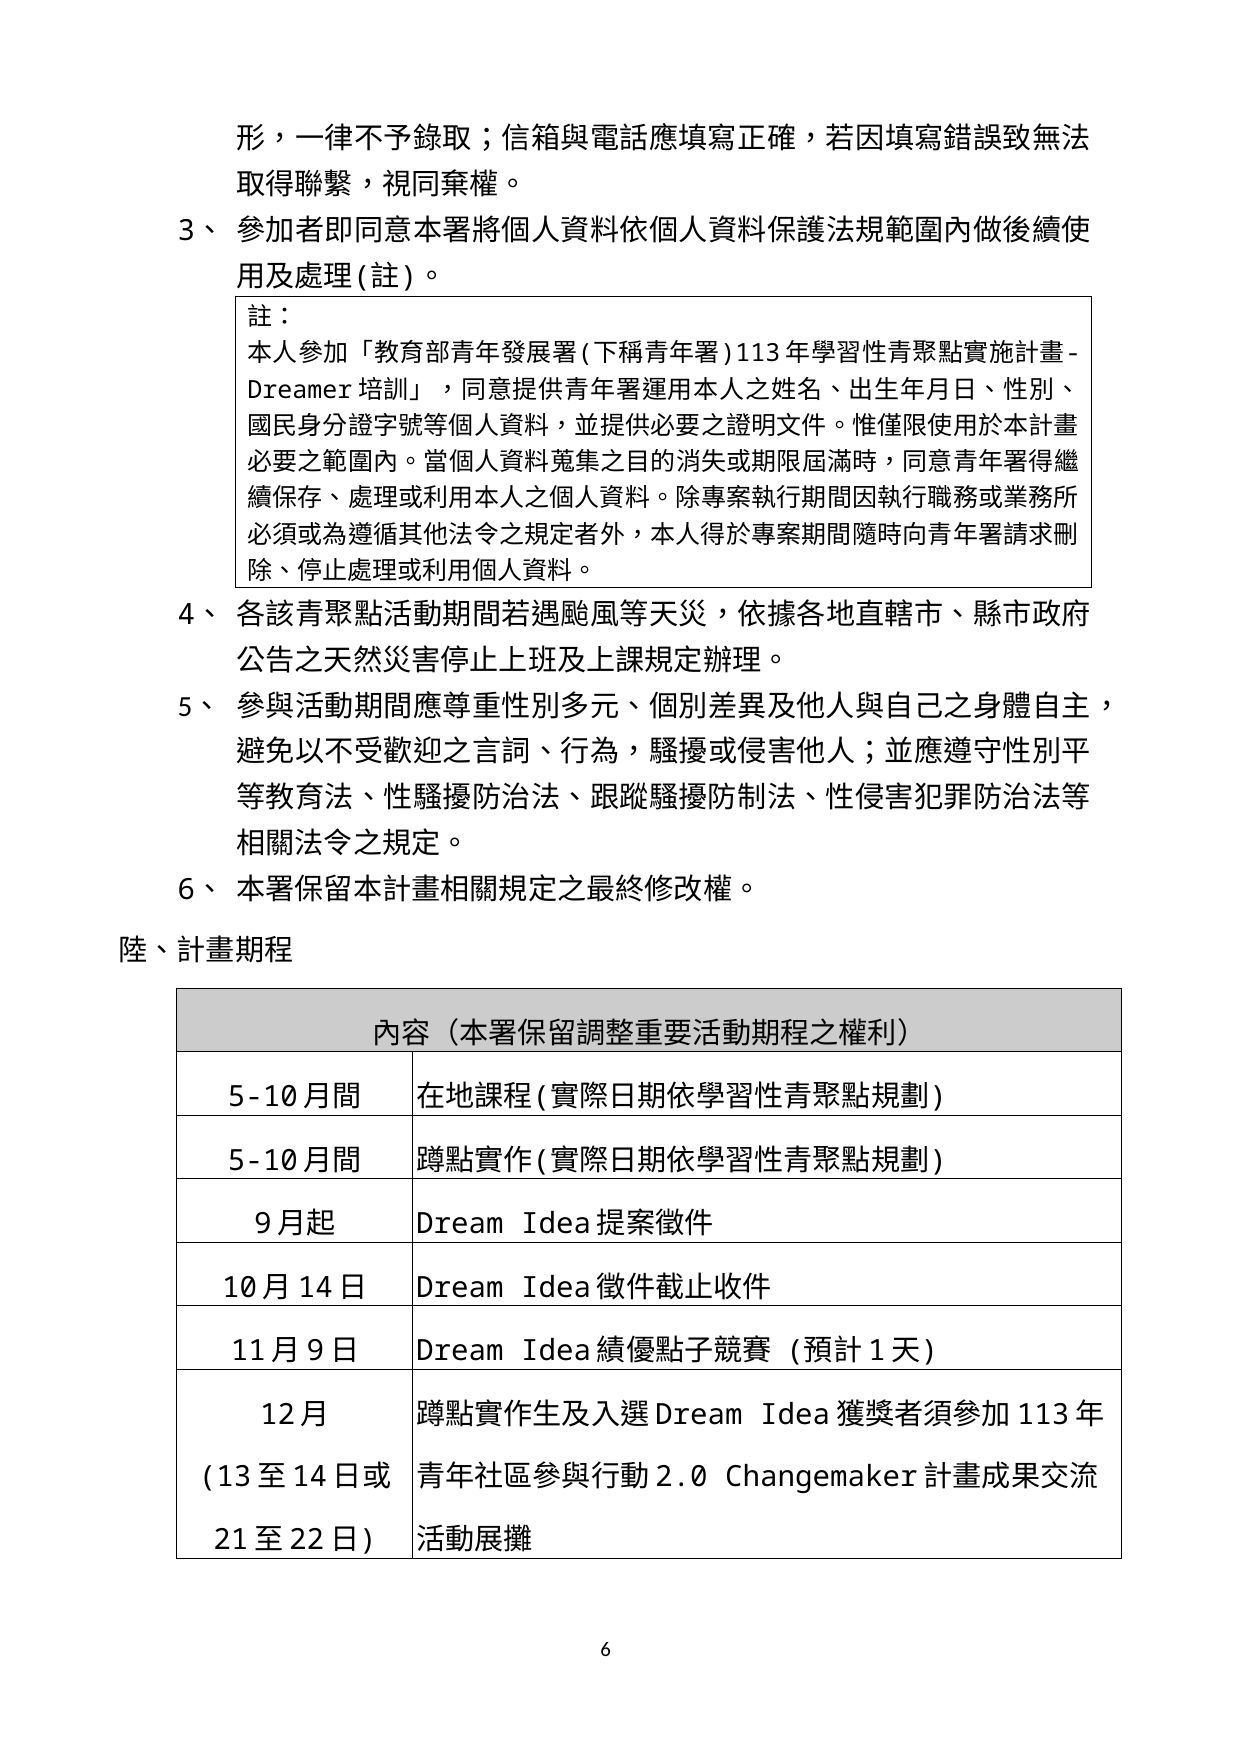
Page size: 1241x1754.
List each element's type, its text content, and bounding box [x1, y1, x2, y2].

list 本署保留本計畫相關規定之最終修改權。 [177, 863, 1093, 908]
table_cell 5-10月間 [177, 1116, 412, 1178]
table_cell Dream Idea提案徵件 [413, 1179, 1121, 1242]
table_cell 5-10月間 [177, 1052, 412, 1115]
table_header 註： 本人參加「教育部青年發展署(下稱青年署)113年學習性青聚點實施計畫-Dreamer培訓」，同意提供青年署運用本人之姓名、出生年月日、性別、國民身分證字號等個人資料，並提供必要之證明文件。惟僅限使用於本計畫必要之範圍內。當個人資料蒐集之目的消失或期限屆滿時，同意青年署得繼續保存、處理或利用本人之個人資料。除專案執行期間因執行職務或業務所必須或為遵循其他法令之規定者外，本人得於專案期間隨時向青年署請求刪除、停止處理或利用個人資料。 [236, 297, 1091, 587]
table_header 內容（本署保留調整重要活動期程之權利） [177, 989, 1121, 1051]
list 形，一律不予錄取；信箱與電話應填寫正確，若因填寫錯誤致無法取得聯繫，視同棄權。 [177, 112, 1093, 204]
table_cell Dream Idea績優點子競賽 (預計1天) [413, 1306, 1121, 1369]
table_cell 12月 (13至14日或 21至22日) [177, 1370, 412, 1557]
list 參加者即同意本署將個人資料依個人資料保護法規範圍內做後續使用及處理(註)。 [177, 204, 1093, 296]
list 參與活動期間應尊重性別多元、個別差異及他人與自己之身體自主，避免以不受歡迎之言詞、行為，騷擾或侵害他人；並應遵守性別平等教育法、性騷擾防治法、跟蹤騷擾防制法、性侵害犯罪防治法等相關法令之規定。 [177, 679, 1093, 863]
table_cell 9月起 [177, 1179, 412, 1242]
list 各該青聚點活動期間若遇颱風等天災，依據各地直轄市、縣市政府公告之天然災害停止上班及上課規定辦理。 [177, 588, 1093, 679]
table_cell Dream Idea徵件截止收件 [413, 1243, 1121, 1305]
table_cell 蹲點實作生及入選Dream Idea獲獎者須參加113年青年社區參與行動2.0 Changemaker計畫成果交流活動展攤 [413, 1370, 1121, 1557]
table_cell 在地課程(實際日期依學習性青聚點規劃) [413, 1052, 1121, 1115]
list 計畫期程 [118, 927, 1093, 969]
table_cell 10月14日 [177, 1243, 412, 1305]
table_cell 11月9日 [177, 1306, 412, 1369]
table_cell 蹲點實作(實際日期依學習性青聚點規劃) [413, 1116, 1121, 1178]
